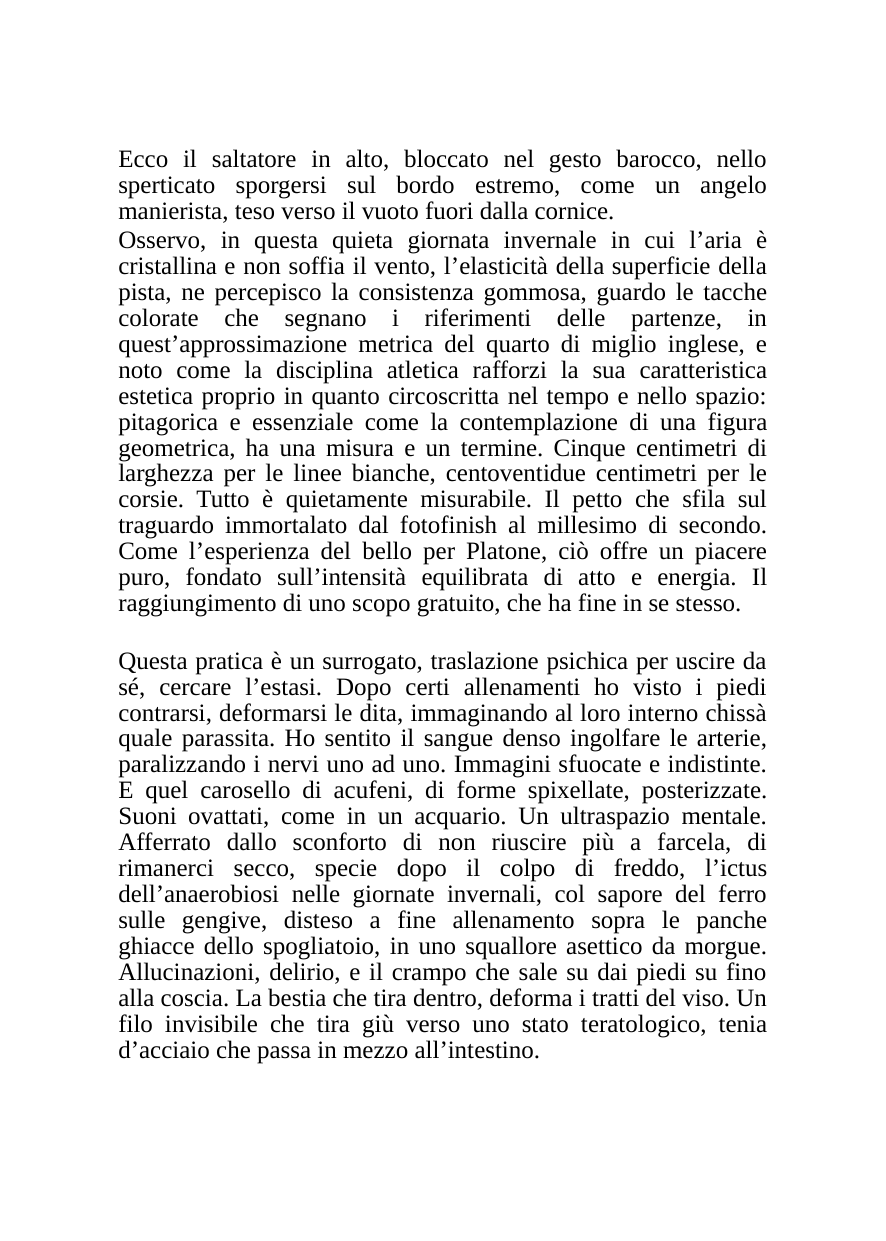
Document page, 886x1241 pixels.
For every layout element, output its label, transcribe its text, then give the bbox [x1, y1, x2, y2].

text Questa pratica è un surrogato, traslazione psichica per uscire da sé, cercare l’estasi. Dopo certi allenamenti ho visto i piedi contrarsi, deformarsi le dita, immaginando al loro interno chissà quale parassita. Ho sentito il sangue denso ingolfare le arterie, paralizzando i nervi uno ad uno. Immagini sfuocate e indistinte. E quel carosello di acufeni, di forme spixellate, posterizzate. Suoni ovattati, come in un acquario. Un ultraspazio mentale. Afferrato dallo sconforto di non riuscire più a farcela, di rimanerci secco, specie dopo il colpo di freddo, l’ictus dell’anaerobiosi nelle giornate invernali, col sapore del ferro sulle gengive, disteso a fine allenamento sopra le panche ghiacce dello spogliatoio, in uno squallore asettico da morgue. Allucinazioni, delirio, e il crampo che sale su dai piedi su fino alla coscia. La bestia che tira dentro, deforma i tratti del viso. Un filo invisibile che tira giù verso uno stato teratologico, tenia d’acciaio che passa in mezzo all’intestino. [118, 646, 768, 1063]
text Osservo, in questa quieta giornata invernale in cui l’aria è cristallina e non soffia il vento, l’elasticità della superficie della pista, ne percepisco la consistenza gommosa, guardo le tacche colorate che segnano i riferimenti delle partenze, in quest’approssimazione metrica del quarto di miglio inglese, e noto come la disciplina atletica rafforzi la sua caratteristica estetica proprio in quanto circoscritta nel tempo e nello spazio: pitagorica e essenziale come la contemplazione di una figura geometrica, ha una misura e un termine. Cinque centimetri di larghezza per le linee bianche, centoventidue centimetri per le corsie. Tutto è quietamente misurabile. Il petto che sfila sul traguardo immortalato dal fotofinish al millesimo di secondo. Come l’esperienza del bello per Platone, ciò offre un piacere puro, fondato sull’intensità equilibrata di atto e energia. Il raggiungimento di uno scopo gratuito, che ha fine in se stesso. [118, 225, 768, 617]
text Ecco il saltatore in alto, bloccato nel gesto barocco, nello sperticato sporgersi sul bordo estremo, come un angelo manierista, teso verso il vuoto fuori dalla cornice. [118, 144, 768, 225]
